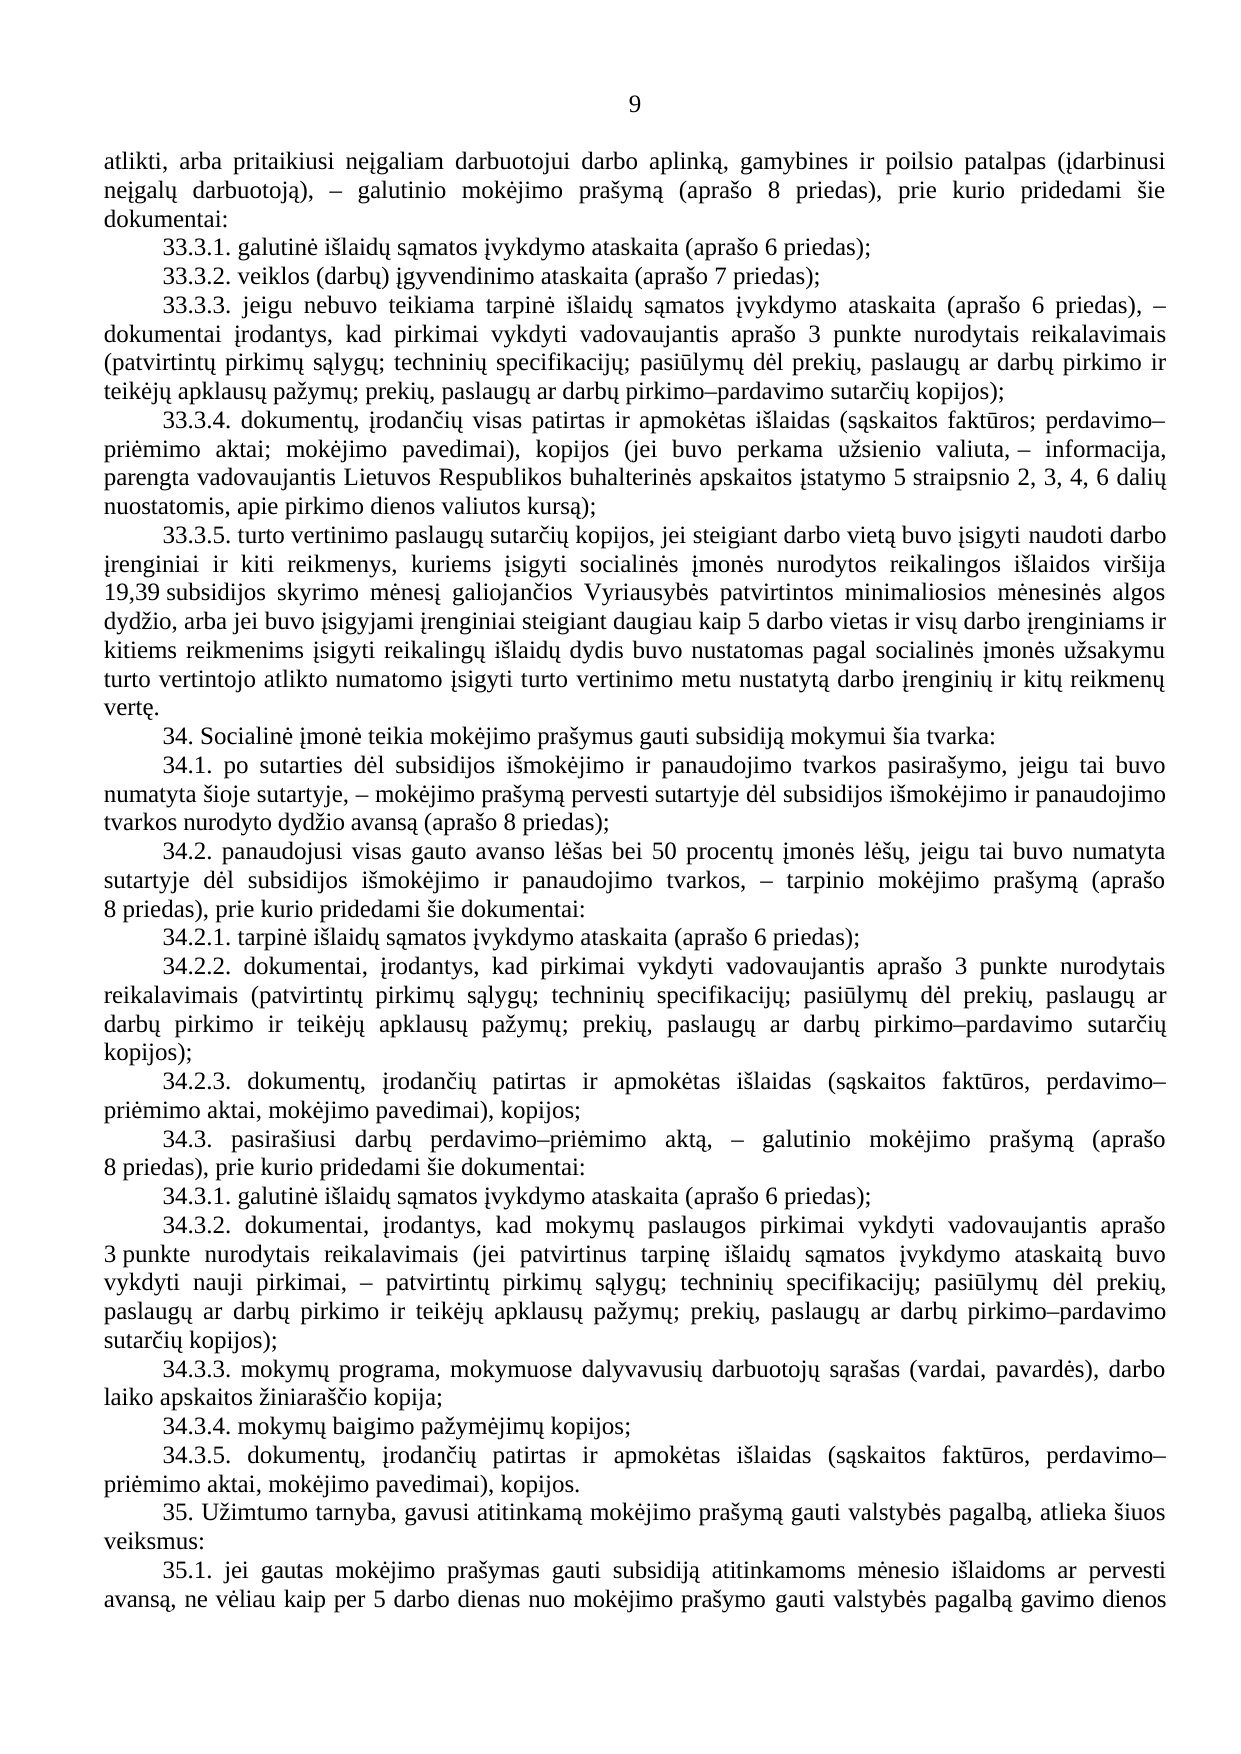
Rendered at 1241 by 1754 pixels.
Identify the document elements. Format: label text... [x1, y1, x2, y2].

text 34.1. po sutarties dėl subsidijos išmokėjimo ir panaudojimo tvarkos pasirašymo, jeigu tai buvo numatyta šioje sutartyje, – mokėjimo prašymą pervesti sutartyje dėl subsidijos išmokėjimo ir panaudojimo tvarkos nurodyto dydžio avansą (aprašo 8 priedas); [103, 750, 1167, 836]
text 34.3.4. mokymų baigimo pažymėjimų kopijos; [103, 1411, 1167, 1440]
text 34.3.3. mokymų programa, mokymuose dalyvavusių darbuotojų sąrašas (vardai, pavardės), darbo laiko apskaitos žiniaraščio kopija; [103, 1354, 1167, 1411]
text 35. Užimtumo tarnyba, gavusi atitinkamą mokėjimo prašymą gauti valstybės pagalbą, atlieka šiuos veiksmus: [103, 1497, 1167, 1555]
text atlikti, arba pritaikiusi neįgaliam darbuotojui darbo aplinką, gamybines ir poilsio patalpas (įdarbinusi neįgalų darbuotoją), – galutinio mokėjimo prašymą (aprašo 8 priedas), prie kurio pridedami šie dokumentai: [103, 146, 1167, 232]
text 34.3. pasirašiusi darbų perdavimo–priėmimo aktą, – galutinio mokėjimo prašymą (aprašo 8 priedas), prie kurio pridedami šie dokumentai: [103, 1124, 1167, 1181]
text 34.2.1. tarpinė išlaidų sąmatos įvykdymo ataskaita (aprašo 6 priedas); [103, 922, 1167, 951]
text 33.3.2. veiklos (darbų) įgyvendinimo ataskaita (aprašo 7 priedas); [103, 261, 1167, 290]
text 33.3.3. jeigu nebuvo teikiama tarpinė išlaidų sąmatos įvykdymo ataskaita (aprašo 6 priedas), – dokumentai įrodantys, kad pirkimai vykdyti vadovaujantis aprašo 3 punkte nurodytais reikalavimais (patvirtintų pirkimų sąlygų; techninių specifikacijų; pasiūlymų dėl prekių, paslaugų ar darbų pirkimo ir teikėjų apklausų pažymų; prekių, paslaugų ar darbų pirkimo–pardavimo sutarčių kopijos); [103, 290, 1167, 405]
text 33.3.4. dokumentų, įrodančių visas patirtas ir apmokėtas išlaidas (sąskaitos faktūros; perdavimo–priėmimo aktai; mokėjimo pavedimai), kopijos (jei buvo perkama užsienio valiuta, – informacija, parengta vadovaujantis Lietuvos Respublikos buhalterinės apskaitos įstatymo 5 straipsnio 2, 3, 4, 6 dalių nuostatomis, apie pirkimo dienos valiutos kursą); [103, 405, 1167, 520]
text 34.2. panaudojusi visas gauto avanso lėšas bei 50 procentų įmonės lėšų, jeigu tai buvo numatyta sutartyje dėl subsidijos išmokėjimo ir panaudojimo tvarkos, – tarpinio mokėjimo prašymą (aprašo 8 priedas), prie kurio pridedami šie dokumentai: [103, 836, 1167, 922]
text 33.3.5. turto vertinimo paslaugų sutarčių kopijos, jei steigiant darbo vietą buvo įsigyti naudoti darbo įrenginiai ir kiti reikmenys, kuriems įsigyti socialinės įmonės nurodytos reikalingos išlaidos viršija 19,39 subsidijos skyrimo mėnesį galiojančios Vyriausybės patvirtintos minimaliosios mėnesinės algos dydžio, arba jei buvo įsigyjami įrenginiai steigiant daugiau kaip 5 darbo vietas ir visų darbo įrenginiams ir kitiems reikmenims įsigyti reikalingų išlaidų dydis buvo nustatomas pagal socialinės įmonės užsakymu turto vertintojo atlikto numatomo įsigyti turto vertinimo metu nustatytą darbo įrenginių ir kitų reikmenų vertę. [103, 520, 1167, 721]
text 34.3.2. dokumentai, įrodantys, kad mokymų paslaugos pirkimai vykdyti vadovaujantis aprašo 3 punkte nurodytais reikalavimais (jei patvirtinus tarpinę išlaidų sąmatos įvykdymo ataskaitą buvo vykdyti nauji pirkimai, – patvirtintų pirkimų sąlygų; techninių specifikacijų; pasiūlymų dėl prekių, paslaugų ar darbų pirkimo ir teikėjų apklausų pažymų; prekių, paslaugų ar darbų pirkimo–pardavimo sutarčių kopijos); [103, 1210, 1167, 1354]
text 35.1. jei gautas mokėjimo prašymas gauti subsidiją atitinkamoms mėnesio išlaidoms ar pervesti avansą, ne vėliau kaip per 5 darbo dienas nuo mokėjimo prašymo gauti valstybės pagalbą gavimo dienos [103, 1555, 1167, 1612]
text 34.3.5. dokumentų, įrodančių patirtas ir apmokėtas išlaidas (sąskaitos faktūros, perdavimo–priėmimo aktai, mokėjimo pavedimai), kopijos. [103, 1440, 1167, 1497]
text 34.2.3. dokumentų, įrodančių patirtas ir apmokėtas išlaidas (sąskaitos faktūros, perdavimo–priėmimo aktai, mokėjimo pavedimai), kopijos; [103, 1066, 1167, 1124]
text 34. Socialinė įmonė teikia mokėjimo prašymus gauti subsidiją mokymui šia tvarka: [103, 721, 1167, 750]
text 33.3.1. galutinė išlaidų sąmatos įvykdymo ataskaita (aprašo 6 priedas); [103, 232, 1167, 261]
text 34.3.1. galutinė išlaidų sąmatos įvykdymo ataskaita (aprašo 6 priedas); [103, 1181, 1167, 1210]
text 34.2.2. dokumentai, įrodantys, kad pirkimai vykdyti vadovaujantis aprašo 3 punkte nurodytais reikalavimais (patvirtintų pirkimų sąlygų; techninių specifikacijų; pasiūlymų dėl prekių, paslaugų ar darbų pirkimo ir teikėjų apklausų pažymų; prekių, paslaugų ar darbų pirkimo–pardavimo sutarčių kopijos); [103, 951, 1167, 1066]
